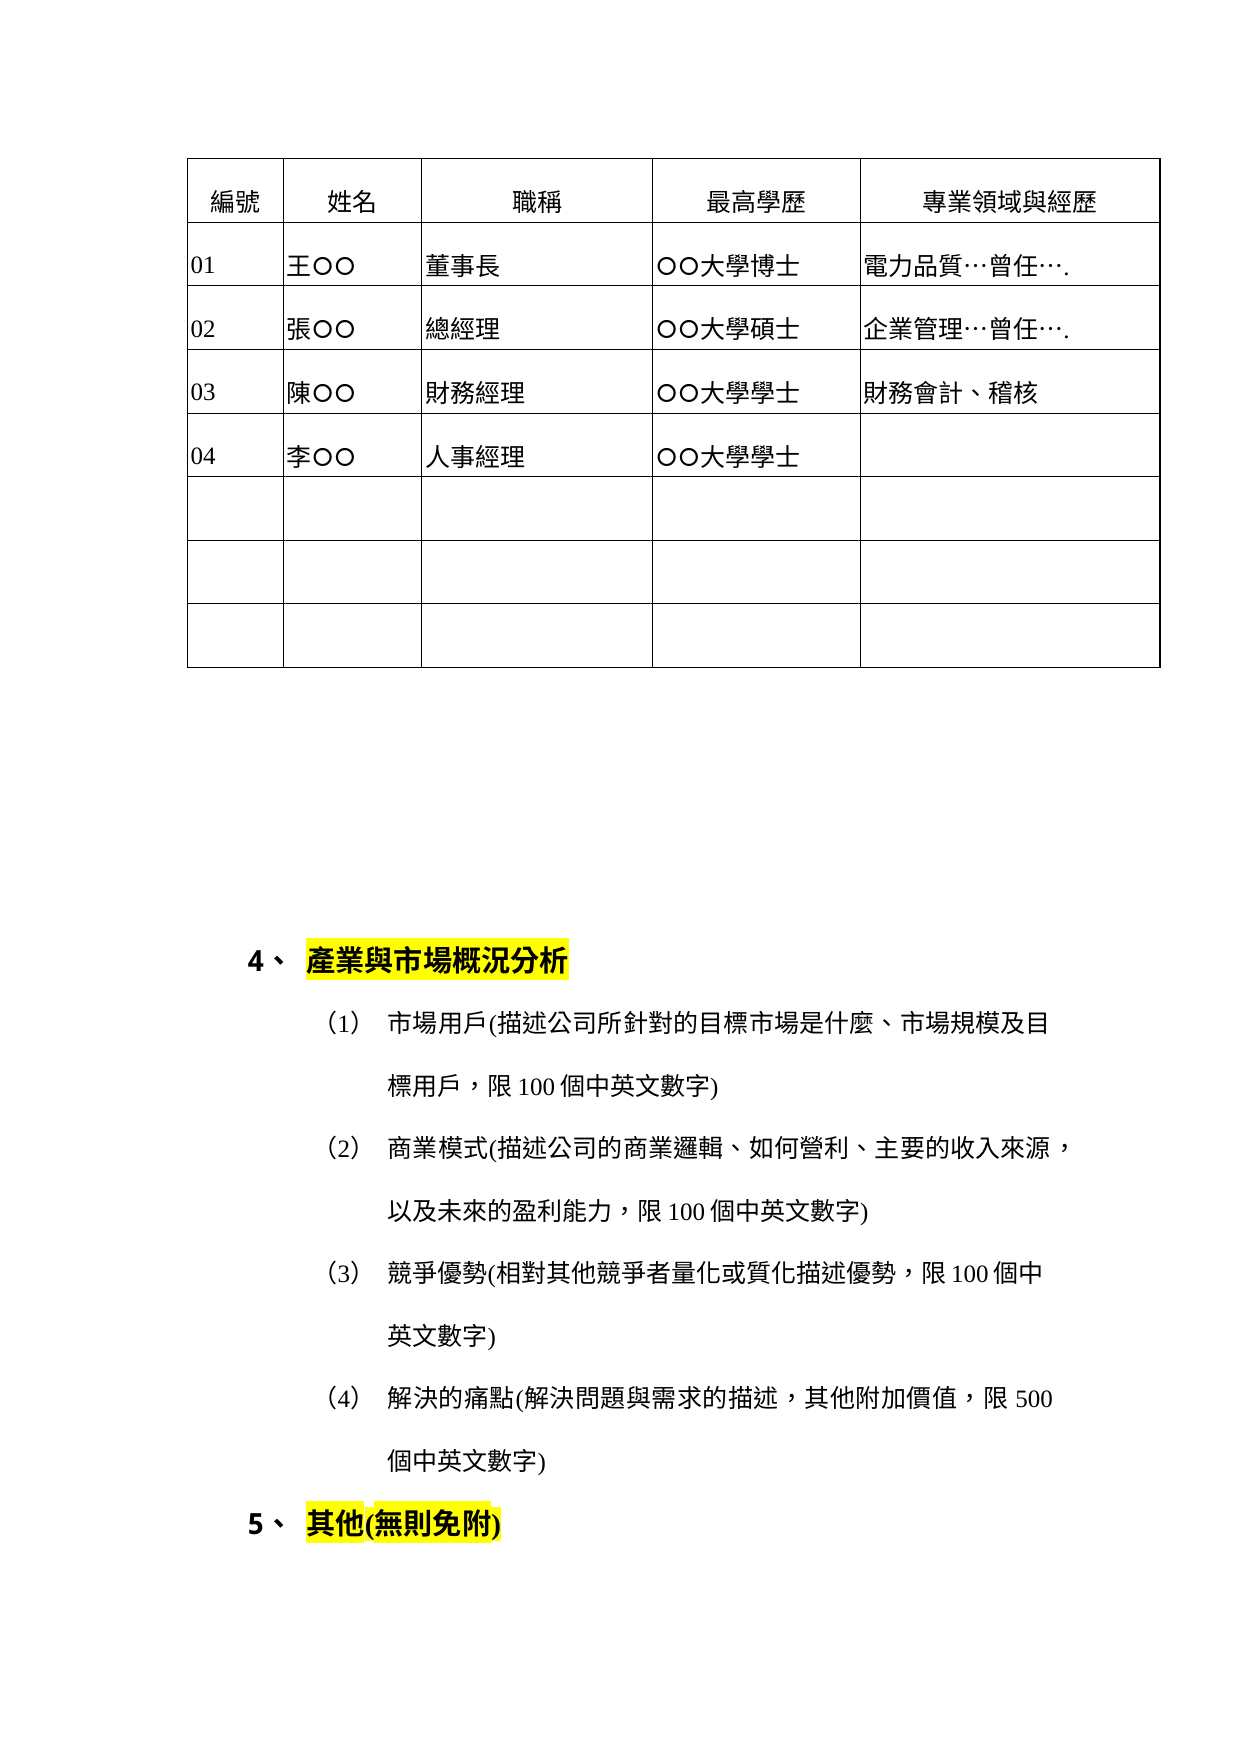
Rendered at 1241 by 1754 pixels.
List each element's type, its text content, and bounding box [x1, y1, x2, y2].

table_cell 人事經理 [422, 414, 652, 476]
table_header 編號 [188, 159, 283, 222]
table_cell 企業管理…曾任…. [861, 286, 1159, 349]
table_cell [422, 477, 652, 539]
table_cell [653, 541, 860, 603]
list 產業與市場概況分析 [247, 918, 1053, 980]
table_cell 王 [284, 223, 421, 285]
table_cell [284, 477, 421, 539]
table_cell 01 [188, 223, 283, 285]
list 商業模式(描述公司的商業邏輯、如何營利、主要的收入來源，以及未來的盈利能力，限100個中英文數字) [312, 1105, 1053, 1230]
list 解決的痛點(解決問題與需求的描述，其他附加價值，限500個中英文數字) [312, 1355, 1053, 1480]
table_cell [861, 414, 1159, 476]
table_cell 財務會計、稽核 [861, 350, 1159, 412]
table_cell [422, 604, 652, 667]
table_cell 03 [188, 350, 283, 412]
table_cell [653, 477, 860, 539]
table_cell 張 [284, 286, 421, 349]
table_cell 總經理 [422, 286, 652, 349]
table_cell 李 [284, 414, 421, 476]
table_cell 財務經理 [422, 350, 652, 412]
table_cell [861, 477, 1159, 539]
table_cell [861, 541, 1159, 603]
list 其他(無則免附) [247, 1480, 1053, 1543]
table_header 最高學歷 [653, 159, 860, 222]
table_cell 大學學士 [653, 350, 860, 412]
list 市場用戶(描述公司所針對的目標市場是什麼、市場規模及目標用戶，限100個中英文數字) [312, 980, 1053, 1105]
table_cell [861, 604, 1159, 667]
list 競爭優勢(相對其他競爭者量化或質化描述優勢，限100個中英文數字) [312, 1230, 1053, 1355]
table_cell 02 [188, 286, 283, 349]
table_cell [188, 477, 283, 539]
table_cell [653, 604, 860, 667]
table_cell 大學博士 [653, 223, 860, 285]
table_cell [188, 604, 283, 667]
table_cell [284, 541, 421, 603]
table_header 姓名 [284, 159, 421, 222]
table_cell [422, 541, 652, 603]
table_header 專業領域與經歷 [861, 159, 1159, 222]
table_cell [284, 604, 421, 667]
table_cell 董事長 [422, 223, 652, 285]
table_cell 04 [188, 414, 283, 476]
table_cell [188, 541, 283, 603]
table_cell 大學碩士 [653, 286, 860, 349]
table_cell 電力品質…曾任…. [861, 223, 1159, 285]
table_cell 陳 [284, 350, 421, 412]
table_cell 大學學士 [653, 414, 860, 476]
table_header 職稱 [422, 159, 652, 222]
